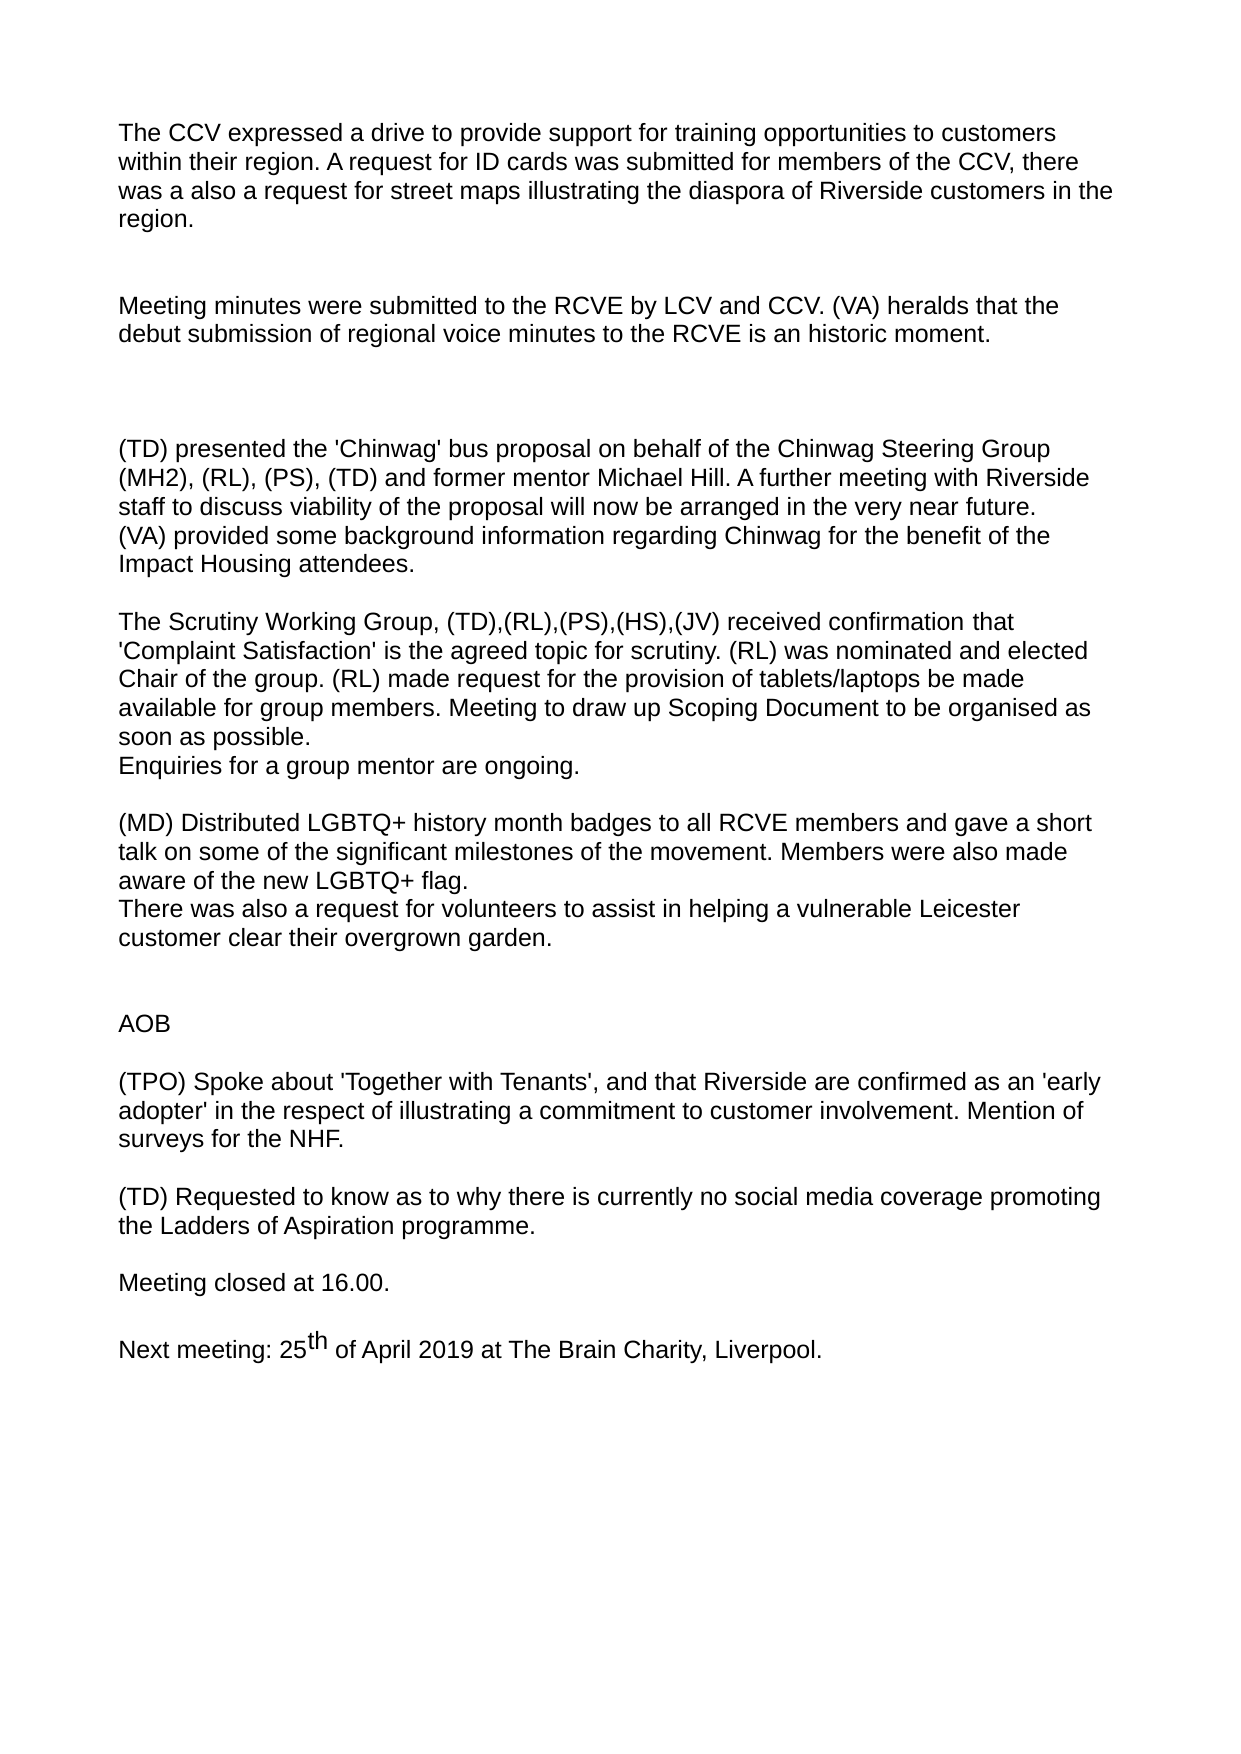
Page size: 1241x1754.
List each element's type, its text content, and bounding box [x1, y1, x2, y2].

text Meeting minutes were submitted to the RCVE by LCV and CCV. (VA) heralds that the debut submission of regional voice minutes to the RCVE is an historic moment. [118, 291, 1122, 348]
text There was also a request for volunteers to assist in helping a vulnerable Leicester customer clear their overgrown garden. [118, 894, 1122, 952]
text Meeting closed at 16.00. [118, 1268, 1122, 1297]
text The CCV expressed a drive to provide support for training opportunities to customers within their region. A request for ID cards was submitted for members of the CCV, there was a also a request for street maps illustrating the diaspora of Riverside customers in the region. [118, 118, 1122, 233]
text (TD) presented the 'Chinwag' bus proposal on behalf of the Chinwag Steering Group (MH2), (RL), (PS), (TD) and former mentor Michael Hill. A further meeting with Riverside staff to discuss viability of the proposal will now be arranged in the very near future. [118, 434, 1122, 521]
text (TPO) Spoke about 'Together with Tenants', and that Riverside are confirmed as an 'early adopter' in the respect of illustrating a commitment to customer involvement. Mention of surveys for the NHF. [118, 1067, 1122, 1153]
text Enquiries for a group mentor are ongoing. [118, 751, 1122, 779]
text The Scrutiny Working Group, (TD),(RL),(PS),(HS),(JV) received confirmation that 'Complaint Satisfaction' is the agreed topic for scrutiny. (RL) was nominated and elected Chair of the group. (RL) made request for the provision of tablets/laptops be made available for group members. Meeting to draw up Scoping Document to be organised as soon as possible. [118, 607, 1122, 751]
text Next meeting: 25th of April 2019 at The Brain Charity, Liverpool. [118, 1326, 1122, 1364]
text (VA) provided some background information regarding Chinwag for the benefit of the Impact Housing attendees. [118, 521, 1122, 578]
text (TD) Requested to know as to why there is currently no social media coverage promoting the Ladders of Aspiration programme. [118, 1182, 1122, 1239]
text AOB [118, 1009, 1122, 1038]
text (MD) Distributed LGBTQ+ history month badges to all RCVE members and gave a short talk on some of the significant milestones of the movement. Members were also made aware of the new LGBTQ+ flag. [118, 808, 1122, 894]
